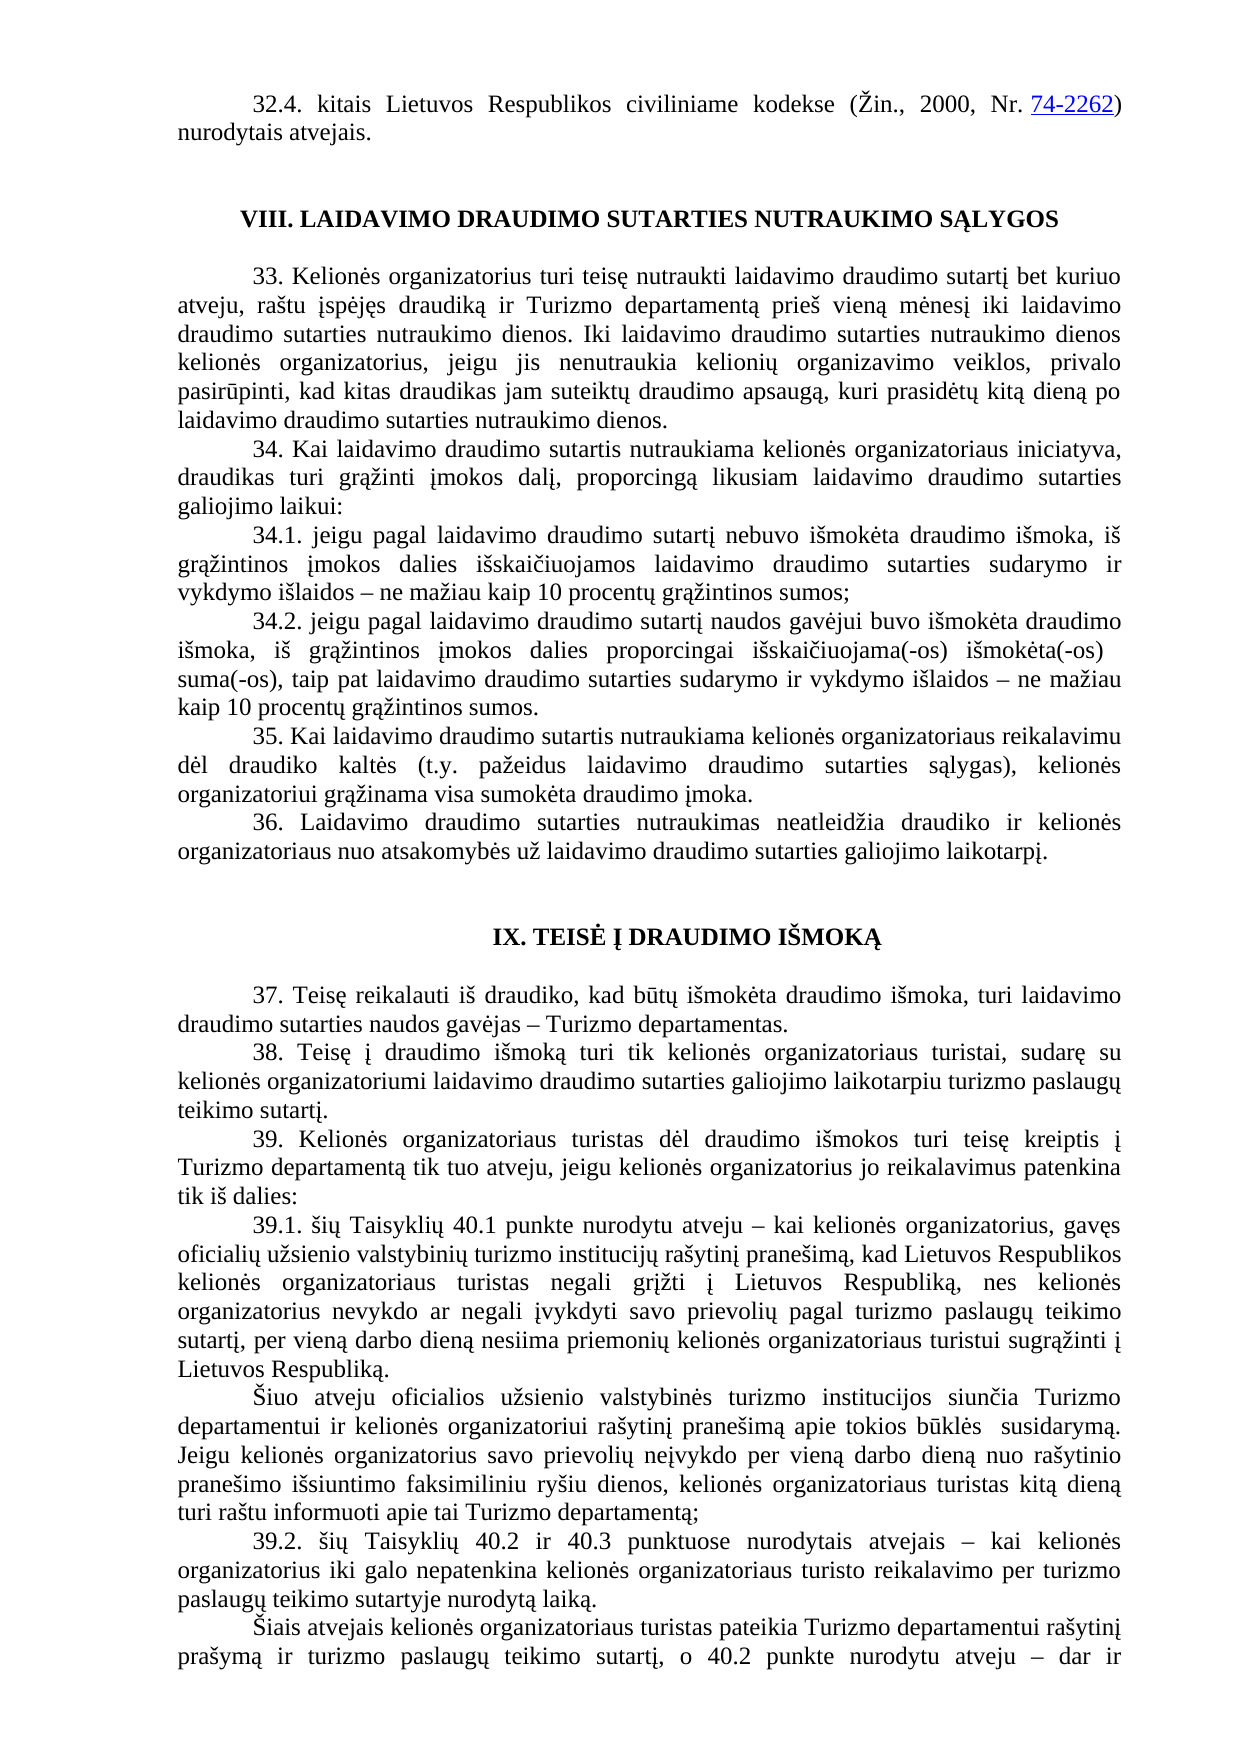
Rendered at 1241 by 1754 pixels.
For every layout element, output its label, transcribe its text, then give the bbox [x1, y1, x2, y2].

text 32.4. kitais Lietuvos Respublikos civiliniame kodekse (Žin., 2000, Nr. 74-2262) nurodytais atvejais. [177, 89, 1122, 146]
text 37. Teisę reikalauti iš draudiko, kad būtų išmokėta draudimo išmoka, turi laidavimo draudimo sutarties naudos gavėjas – Turizmo departamentas. [177, 980, 1122, 1037]
text 38. Teisę į draudimo išmoką turi tik kelionės organizatoriaus turistai, sudarę su kelionės organizatoriumi laidavimo draudimo sutarties galiojimo laikotarpiu turizmo paslaugų teikimo sutartį. [177, 1037, 1122, 1124]
text 34. Kai laidavimo draudimo sutartis nutraukiama kelionės organizatoriaus iniciatyva, draudikas turi grąžinti įmokos dalį, proporcingą likusiam laidavimo draudimo sutarties galiojimo laikui: [177, 434, 1122, 520]
text IX. TEISĖ Į DRAUDIMO IŠMOKĄ [177, 922, 1122, 951]
text 34.1. jeigu pagal laidavimo draudimo sutartį nebuvo išmokėta draudimo išmoka, iš grąžintinos įmokos dalies išskaičiuojamos laidavimo draudimo sutarties sudarymo ir vykdymo išlaidos – ne mažiau kaip 10 procentų grąžintinos sumos; [177, 520, 1122, 606]
text 33. Kelionės organizatorius turi teisę nutraukti laidavimo draudimo sutartį bet kuriuo atveju, raštu įspėjęs draudiką ir Turizmo departamentą prieš vieną mėnesį iki laidavimo draudimo sutarties nutraukimo dienos. Iki laidavimo draudimo sutarties nutraukimo dienos kelionės organizatorius, jeigu jis nenutraukia kelionių organizavimo veiklos, privalo pasirūpinti, kad kitas draudikas jam suteiktų draudimo apsaugą, kuri prasidėtų kitą dieną po laidavimo draudimo sutarties nutraukimo dienos. [177, 261, 1122, 434]
text 39. Kelionės organizatoriaus turistas dėl draudimo išmokos turi teisę kreiptis į Turizmo departamentą tik tuo atveju, jeigu kelionės organizatorius jo reikalavimus patenkina tik iš dalies: [177, 1124, 1122, 1210]
text Šiuo atveju oficialios užsienio valstybinės turizmo institucijos siunčia Turizmo departamentui ir kelionės organizatoriui rašytinį pranešimą apie tokios būklės susidarymą. Jeigu kelionės organizatorius savo prievolių neįvykdo per vieną darbo dieną nuo rašytinio pranešimo išsiuntimo faksimiliniu ryšiu dienos, kelionės organizatoriaus turistas kitą dieną turi raštu informuoti apie tai Turizmo departamentą; [177, 1382, 1122, 1526]
text VIII. LAIDAVIMO DRAUDIMO SUTARTIES NUTRAUKIMO SĄLYGOS [177, 204, 1122, 232]
text 34.2. jeigu pagal laidavimo draudimo sutartį naudos gavėjui buvo išmokėta draudimo išmoka, iš grąžintinos įmokos dalies proporcingai išskaičiuojama(-os) išmokėta(-os) suma(-os), taip pat laidavimo draudimo sutarties sudarymo ir vykdymo išlaidos – ne mažiau kaip 10 procentų grąžintinos sumos. [177, 606, 1122, 721]
text Šiais atvejais kelionės organizatoriaus turistas pateikia Turizmo departamentui rašytinį prašymą ir turizmo paslaugų teikimo sutartį, o 40.2 punkte nurodytu atveju – dar ir [177, 1612, 1122, 1670]
text 36. Laidavimo draudimo sutarties nutraukimas neatleidžia draudiko ir kelionės organizatoriaus nuo atsakomybės už laidavimo draudimo sutarties galiojimo laikotarpį. [177, 807, 1122, 865]
text 39.1. šių Taisyklių 40.1 punkte nurodytu atveju – kai kelionės organizatorius, gavęs oficialių užsienio valstybinių turizmo institucijų rašytinį pranešimą, kad Lietuvos Respublikos kelionės organizatoriaus turistas negali grįžti į Lietuvos Respubliką, nes kelionės organizatorius nevykdo ar negali įvykdyti savo prievolių pagal turizmo paslaugų teikimo sutartį, per vieną darbo dieną nesiima priemonių kelionės organizatoriaus turistui sugrąžinti į Lietuvos Respubliką. [177, 1210, 1122, 1382]
text 35. Kai laidavimo draudimo sutartis nutraukiama kelionės organizatoriaus reikalavimu dėl draudiko kaltės (t.y. pažeidus laidavimo draudimo sutarties sąlygas), kelionės organizatoriui grąžinama visa sumokėta draudimo įmoka. [177, 721, 1122, 807]
text 39.2. šių Taisyklių 40.2 ir 40.3 punktuose nurodytais atvejais – kai kelionės organizatorius iki galo nepatenkina kelionės organizatoriaus turisto reikalavimo per turizmo paslaugų teikimo sutartyje nurodytą laiką. [177, 1526, 1122, 1612]
